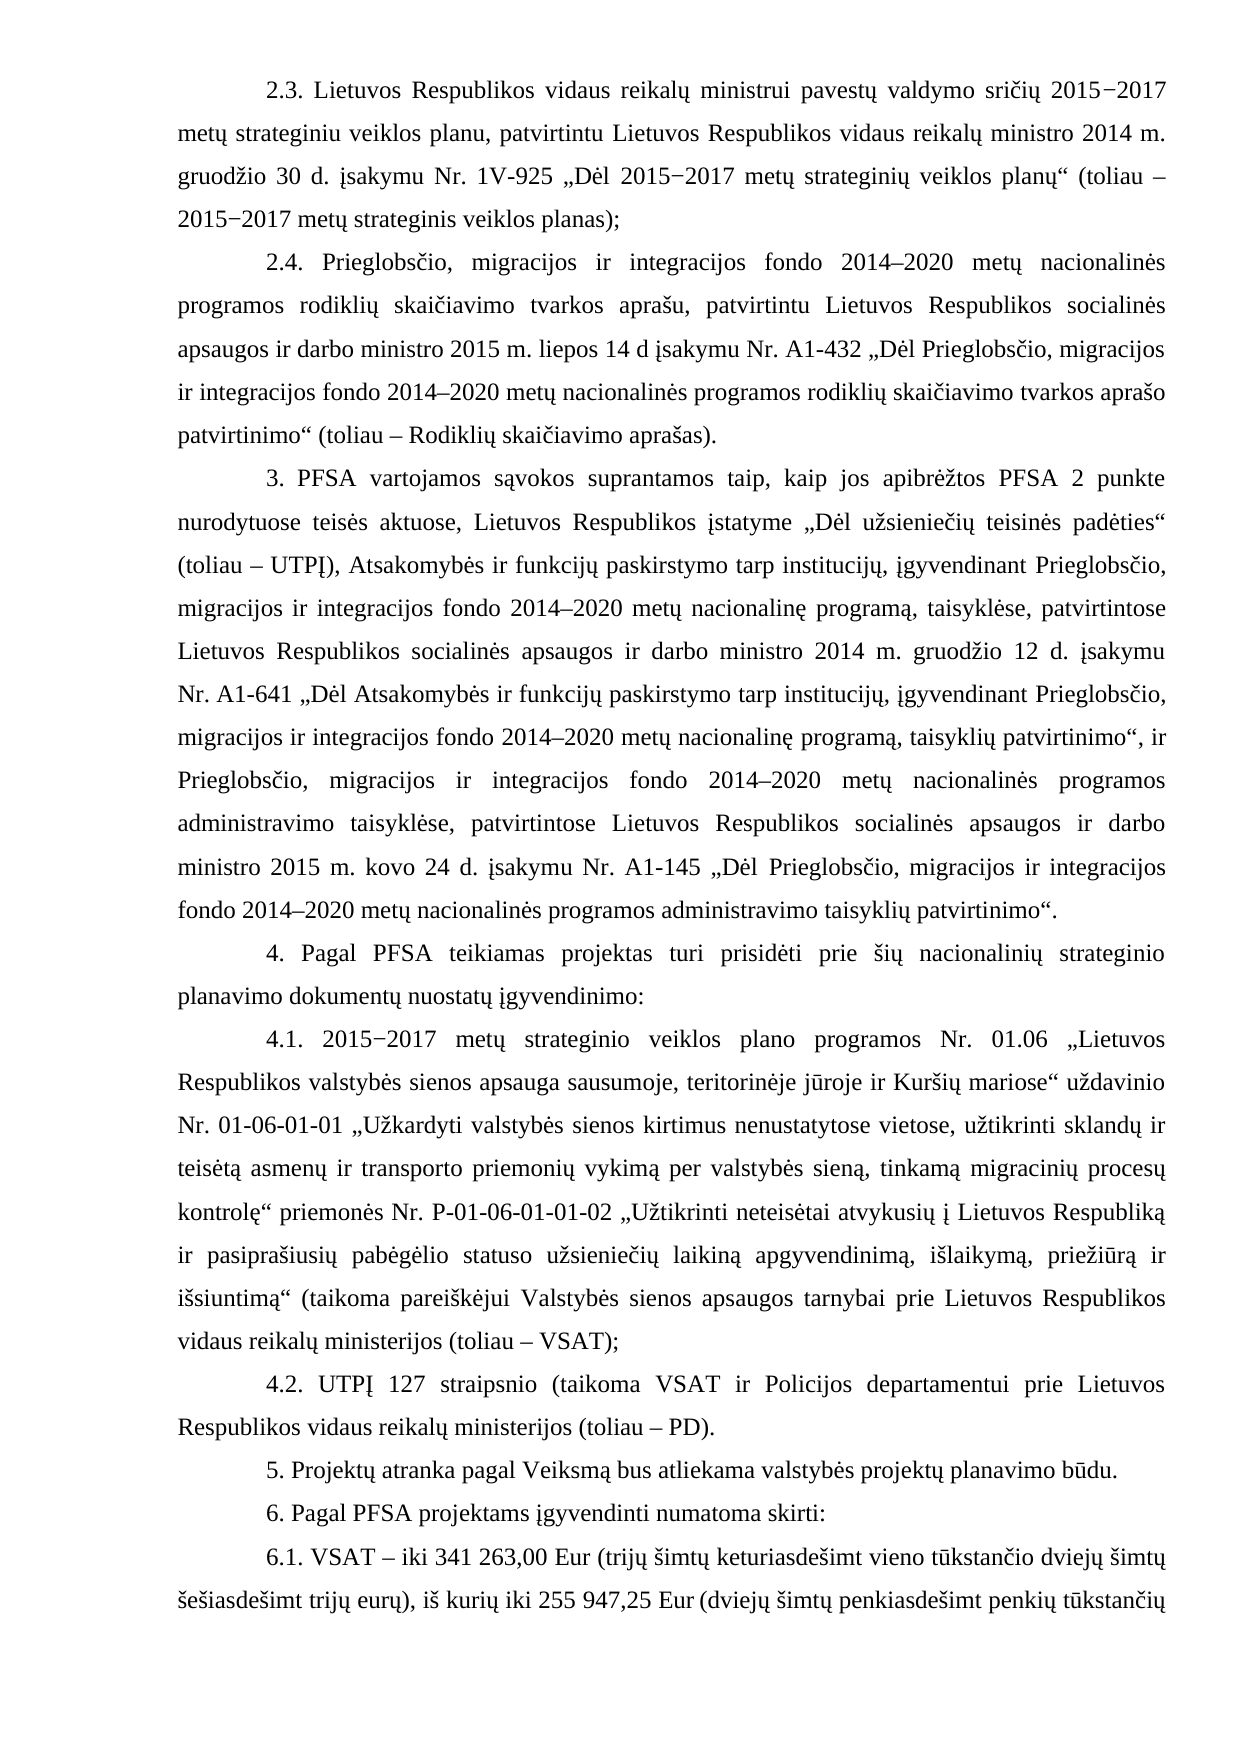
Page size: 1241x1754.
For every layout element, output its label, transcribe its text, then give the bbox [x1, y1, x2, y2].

text 4. Pagal PFSA teikiamas projektas turi prisidėti prie šių nacionalinių strateginio planavimo dokumentų nuostatų įgyvendinimo: [177, 938, 1166, 1010]
text 3. PFSA vartojamos sąvokos suprantamos taip, kaip jos apibrėžtos PFSA 2 punkte nurodytuose teisės aktuose, Lietuvos Respublikos įstatyme „Dėl užsieniečių teisinės padėties“ (toliau – UTPĮ), Atsakomybės ir funkcijų paskirstymo tarp institucijų, įgyvendinant Prieglobsčio, migracijos ir integracijos fondo 2014–2020 metų nacionalinę programą, taisyklėse, patvirtintose Lietuvos Respublikos socialinės apsaugos ir darbo ministro 2014 m. gruodžio 12 d. įsakymu Nr. A1-641 „Dėl Atsakomybės ir funkcijų paskirstymo tarp institucijų, įgyvendinant Prieglobsčio, migracijos ir integracijos fondo 2014–2020 metų nacionalinę programą, taisyklių patvirtinimo“, ir Prieglobsčio, migracijos ir integracijos fondo 2014–2020 metų nacionalinės programos administravimo taisyklėse, patvirtintose Lietuvos Respublikos socialinės apsaugos ir darbo ministro 2015 m. kovo 24 d. įsakymu Nr. A1-145 „Dėl Prieglobsčio, migracijos ir integracijos fondo 2014–2020 metų nacionalinės programos administravimo taisyklių patvirtinimo“. [177, 463, 1166, 923]
text 6. Pagal PFSA projektams įgyvendinti numatoma skirti: [177, 1498, 1166, 1527]
text 6.1. VSAT – iki 341 263,00 Eur (trijų šimtų keturiasdešimt vieno tūkstančio dviejų šimtų šešiasdešimt trijų eurų), iš kurių iki 255 947,25 Eur (dviejų šimtų penkiasdešimt penkių tūkstančių [177, 1542, 1166, 1613]
text 2.3. Lietuvos Respublikos vidaus reikalų ministrui pavestų valdymo sričių 2015−2017 metų strateginiu veiklos planu, patvirtintu Lietuvos Respublikos vidaus reikalų ministro 2014 m. gruodžio 30 d. įsakymu Nr. 1V-925 „Dėl 2015−2017 metų strateginių veiklos planų“ (toliau – 2015−2017 metų strateginis veiklos planas); [177, 75, 1166, 233]
text 2.4. Prieglobsčio, migracijos ir integracijos fondo 2014–2020 metų nacionalinės programos rodiklių skaičiavimo tvarkos aprašu, patvirtintu Lietuvos Respublikos socialinės apsaugos ir darbo ministro 2015 m. liepos 14 d įsakymu Nr. A1-432 „Dėl Prieglobsčio, migracijos ir integracijos fondo 2014–2020 metų nacionalinės programos rodiklių skaičiavimo tvarkos aprašo patvirtinimo“ (toliau – Rodiklių skaičiavimo aprašas). [177, 247, 1166, 449]
text 4.1. 2015−2017 metų strateginio veiklos plano programos Nr. 01.06 „Lietuvos Respublikos valstybės sienos apsauga sausumoje, teritorinėje jūroje ir Kuršių mariose“ uždavinio Nr. 01-06-01-01 „Užkardyti valstybės sienos kirtimus nenustatytose vietose, užtikrinti sklandų ir teisėtą asmenų ir transporto priemonių vykimą per valstybės sieną, tinkamą migracinių procesų kontrolę“ priemonės Nr. P-01-06-01-01-02 „Užtikrinti neteisėtai atvykusių į Lietuvos Respubliką ir pasiprašiusių pabėgėlio statuso užsieniečių laikiną apgyvendinimą, išlaikymą, priežiūrą ir išsiuntimą“ (taikoma pareiškėjui Valstybės sienos apsaugos tarnybai prie Lietuvos Respublikos vidaus reikalų ministerijos (toliau – VSAT); [177, 1024, 1166, 1355]
text 5. Projektų atranka pagal Veiksmą bus atliekama valstybės projektų planavimo būdu. [177, 1455, 1166, 1484]
text 4.2. UTPĮ 127 straipsnio (taikoma VSAT ir Policijos departamentui prie Lietuvos Respublikos vidaus reikalų ministerijos (toliau – PD). [177, 1369, 1166, 1441]
